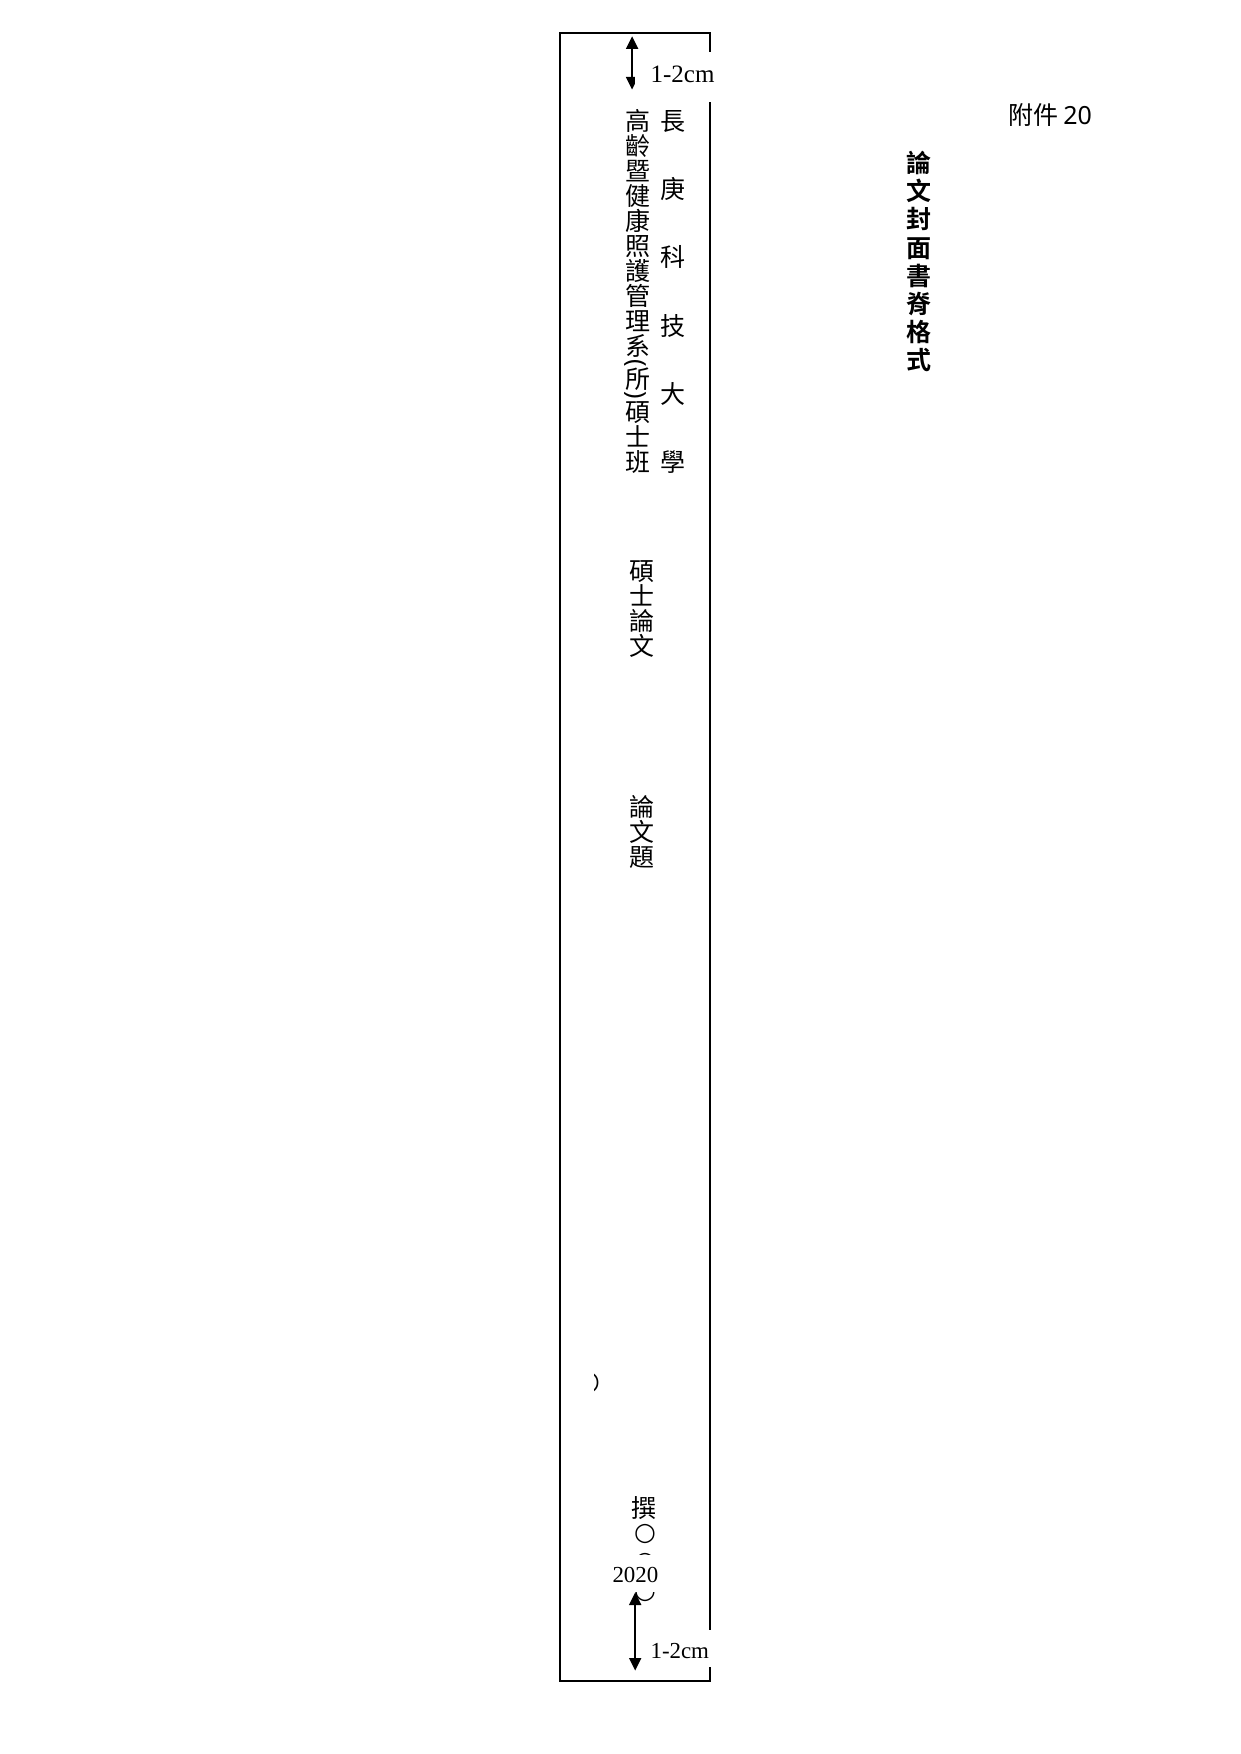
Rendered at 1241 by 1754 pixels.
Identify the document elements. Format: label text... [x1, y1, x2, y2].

text 1-2cm [650, 1638, 733, 1660]
text ○○○ 撰 [614, 1365, 673, 1541]
text 2020 [594, 1563, 676, 1585]
text ○○○ 撰 [637, 1525, 653, 1541]
text 高齡暨健康照護管理系(所)碩士班 [620, 108, 655, 474]
text 1-2cm [650, 59, 729, 88]
text 附件20 [1008, 96, 1109, 132]
text 論文題目 [604, 794, 670, 892]
text 碩士論文 [621, 554, 673, 662]
text 長庚科技大學 [655, 108, 691, 474]
text 論文封面書脊格式 [892, 89, 946, 434]
